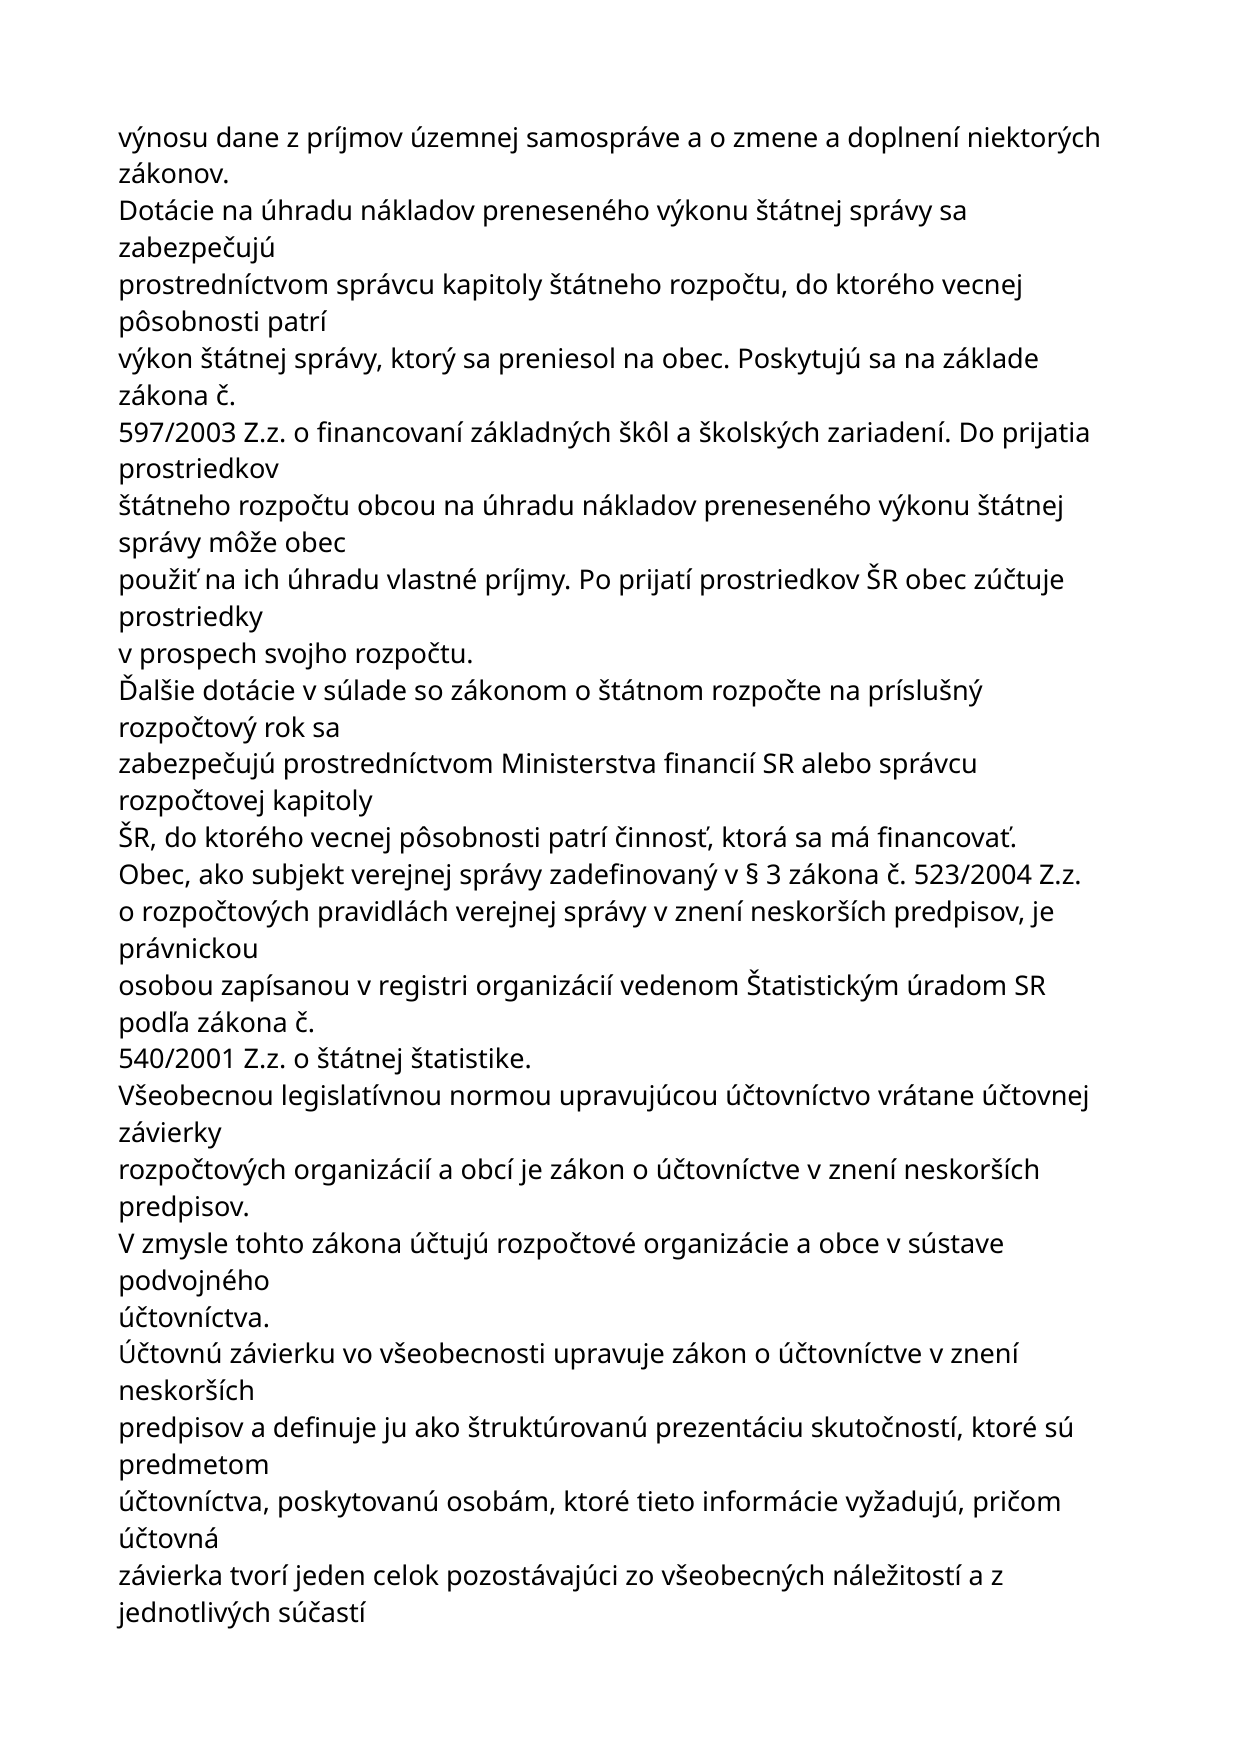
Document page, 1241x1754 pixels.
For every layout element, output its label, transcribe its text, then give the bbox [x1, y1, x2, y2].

text účtovníctva. [118, 1298, 1122, 1335]
text použiť na ich úhradu vlastné príjmy. Po prijatí prostriedkov ŠR obec zúčtuje prostriedky [118, 561, 1122, 634]
text v prospech svojho rozpočtu. [118, 634, 1122, 671]
text Dotácie na úhradu nákladov preneseného výkonu štátnej správy sa zabezpečujú [118, 192, 1122, 266]
text Obec, ako subjekt verejnej správy zadefinovaný v § 3 zákona č. 523/2004 Z.z. [118, 856, 1122, 892]
text 597/2003 Z.z. o financovaní základných škôl a školských zariadení. Do prijatia prostriedkov [118, 413, 1122, 487]
text zabezpečujú prostredníctvom Ministerstva financií SR alebo správcu rozpočtovej kapitoly [118, 745, 1122, 819]
text o rozpočtových pravidlách verejnej správy v znení neskorších predpisov, je právnickou [118, 892, 1122, 966]
text štátneho rozpočtu obcou na úhradu nákladov preneseného výkonu štátnej správy môže obec [118, 487, 1122, 561]
text závierka tvorí jeden celok pozostávajúci zo všeobecných náležitostí a z jednotlivých súčastí [118, 1556, 1122, 1630]
text účtovníctva, poskytovanú osobám, ktoré tieto informácie vyžadujú, pričom účtovná [118, 1482, 1122, 1556]
text Účtovnú závierku vo všeobecnosti upravuje zákon o účtovníctve v znení neskorších [118, 1335, 1122, 1409]
text V zmysle tohto zákona účtujú rozpočtové organizácie a obce v sústave podvojného [118, 1224, 1122, 1298]
text Všeobecnou legislatívnou normou upravujúcou účtovníctvo vrátane účtovnej závierky [118, 1077, 1122, 1151]
text prostredníctvom správcu kapitoly štátneho rozpočtu, do ktorého vecnej pôsobnosti patrí [118, 266, 1122, 339]
text ŠR, do ktorého vecnej pôsobnosti patrí činnosť, ktorá sa má financovať. [118, 819, 1122, 856]
text výkon štátnej správy, ktorý sa preniesol na obec. Poskytujú sa na základe zákona č. [118, 339, 1122, 413]
text rozpočtových organizácií a obcí je zákon o účtovníctve v znení neskorších predpisov. [118, 1151, 1122, 1224]
text predpisov a definuje ju ako štruktúrovanú prezentáciu skutočností, ktoré sú predmetom [118, 1409, 1122, 1482]
text výnosu dane z príjmov územnej samospráve a o zmene a doplnení niektorých zákonov. [118, 118, 1122, 192]
text 540/2001 Z.z. o štátnej štatistike. [118, 1040, 1122, 1077]
text osobou zapísanou v registri organizácií vedenom Štatistickým úradom SR podľa zákona č. [118, 966, 1122, 1040]
text Ďalšie dotácie v súlade so zákonom o štátnom rozpočte na príslušný rozpočtový rok sa [118, 671, 1122, 745]
